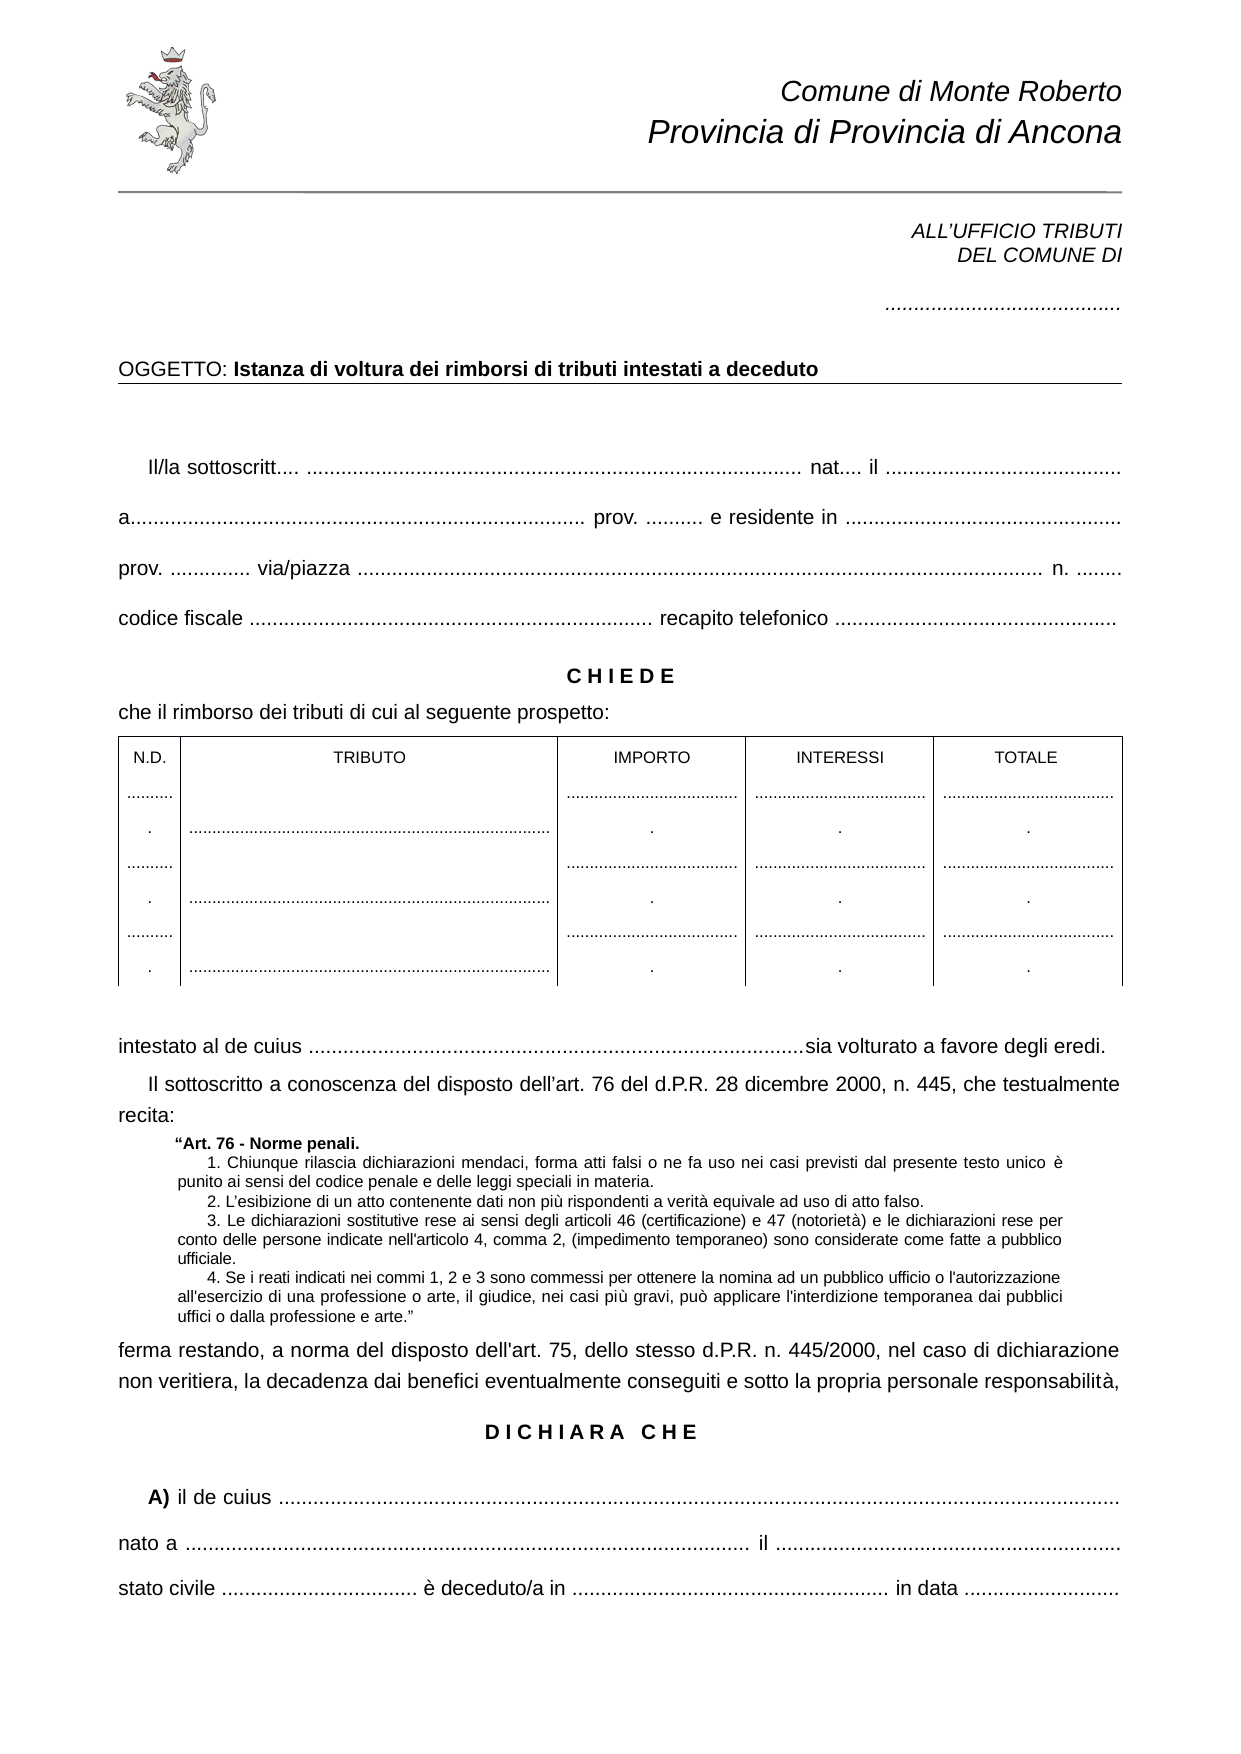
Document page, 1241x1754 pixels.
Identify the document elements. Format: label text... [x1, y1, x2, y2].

table_header IMPORTO [558, 737, 745, 777]
table_cell .............................................................................. [181, 847, 557, 916]
text OGGETTO: Istanza di voltura dei rimborsi di tributi intestati a deceduto [118, 357, 1122, 383]
text 1. Chiunque rilascia dichiarazioni mendaci, forma atti falsi o ne fa uso nei casi previsti dal presente testo unico è punito ai sensi del codice penale e delle leggi speciali in materia. [177, 1153, 1063, 1191]
text Il sottoscritto a conoscenza del disposto dell’art. 76 del d.P.R. 28 dicembre 2000, n. 445, che testualmente recita: [118, 1072, 1122, 1127]
table_cell .............................................................................. [181, 778, 557, 847]
text ferma restando, a norma del disposto dell'art. 75, dello stesso d.P.R. n. 445/2000, nel caso di dichiarazione non veritiera, la decadenza dai benefici eventualmente conseguiti e sotto la propria personale responsabilità, [118, 1332, 1122, 1395]
table_cell ...................................... [746, 778, 933, 847]
text ALL’UFFICIO TRIBUTI [118, 219, 1122, 243]
text 4. Se i reati indicati nei commi 1, 2 e 3 sono commessi per ottenere la nomina ad un pubblico ufficio o l'autorizzazione all'esercizio di una professione o arte, il giudice, nei casi più gravi, può applicare l'interdizione temporanea dai pubblici uffici o dalla professione e arte.” [177, 1268, 1063, 1326]
list il de cuius .................................................................................................................................................. nato a .................................................................................................. il ............................................................ stato civile .................................. è deceduto/a in ....................................................... in data ........................... [118, 1473, 1122, 1603]
table_cell ...................................... [558, 916, 745, 986]
text C H I E D E [118, 664, 1122, 688]
table_cell .............................................................................. [181, 916, 557, 986]
table_cell ........... [119, 916, 180, 986]
table_cell ...................................... [934, 916, 1122, 986]
picture [122, 43, 224, 175]
text intestato al de cuius ......................................................................................sia volturato a favore degli eredi. [118, 1022, 1122, 1060]
table_header TOTALE [934, 737, 1122, 777]
table_cell ...................................... [746, 847, 933, 916]
text ......................................... [118, 279, 1122, 318]
table_cell ...................................... [558, 847, 745, 916]
table_cell ........... [119, 847, 180, 916]
table_header N.D. [119, 737, 180, 777]
table_cell ...................................... [558, 778, 745, 847]
table_header TRIBUTO [181, 737, 557, 777]
table_cell ...................................... [934, 778, 1122, 847]
table_header INTERESSI [746, 737, 933, 777]
text “Art. 76 - Norme penali. [174, 1134, 1122, 1153]
table_cell ...................................... [746, 916, 933, 986]
table_cell ........... [119, 778, 180, 847]
text D I C H I A R A C H E [118, 1420, 1063, 1444]
text DEL COMUNE DI [118, 243, 1122, 267]
text Il/la sottoscritt.... ...................................................................................... nat.... il ......................................... a............................................................................... prov. .......... e residente in ................................................ prov. .............. via/piazza ....................................................................................................................... n. ........ codice fiscale ...................................................................... recapito telefonico ................................................. [118, 443, 1122, 632]
table_cell ...................................... [934, 847, 1122, 916]
text 3. Le dichiarazioni sostitutive rese ai sensi degli articoli 46 (certificazione) e 47 (notorietà) e le dichiarazioni rese per conto delle persone indicate nell'articolo 4, comma 2, (impedimento temporaneo) sono considerate come fatte a pubblico ufficiale. [177, 1211, 1063, 1268]
text che il rimborso dei tributi di cui al seguente prospetto: [118, 700, 1122, 724]
text 2. L’esibizione di un atto contenente dati non più rispondenti a verità equivale ad uso di atto falso. [177, 1191, 1063, 1211]
